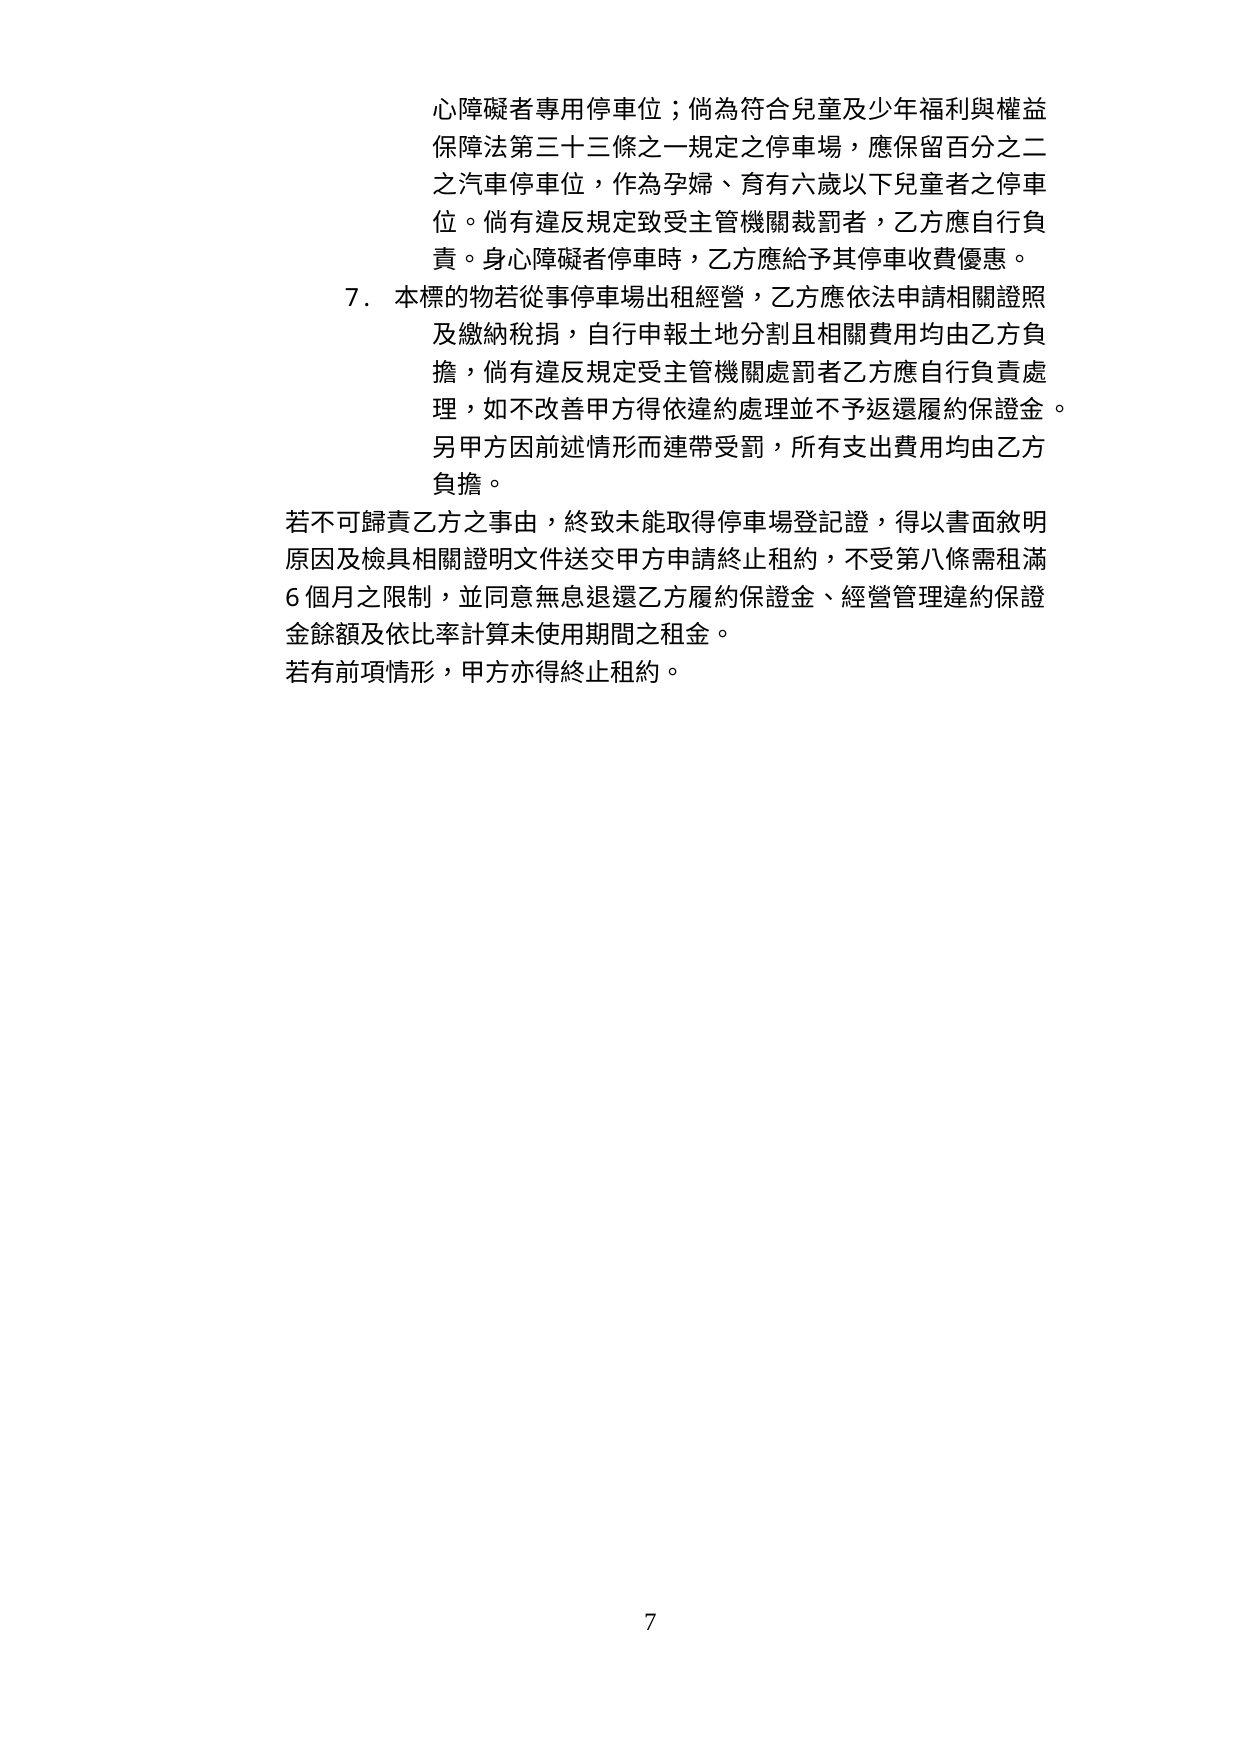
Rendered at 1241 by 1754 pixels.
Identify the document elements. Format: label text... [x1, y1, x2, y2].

text 若不可歸責乙方之事由，終致未能取得停車場登記證，得以書面敘明原因及檢具相關證明文件送交甲方申請終止租約，不受第八條需租滿6個月之限制，並同意無息退還乙方履約保證金、經營管理違約保證金餘額及依比率計算未使用期間之租金。 [285, 501, 1047, 651]
text 若有前項情形，甲方亦得終止租約。 [285, 651, 1047, 689]
list 心障礙者專用停車位；倘為符合兒童及少年福利與權益保障法第三十三條之一規定之停車場，應保留百分之二之汽車停車位，作為孕婦、育有六歲以下兒童者之停車位。倘有違反規定致受主管機關裁罰者，乙方應自行負責。身心障礙者停車時，乙方應給予其停車收費優惠。 [344, 89, 1047, 276]
list 本標的物若從事停車場出租經營，乙方應依法申請相關證照及繳納稅捐，自行申報土地分割且相關費用均由乙方負擔，倘有違反規定受主管機關處罰者乙方應自行負責處理，如不改善甲方得依違約處理並不予返還履約保證金。另甲方因前述情形而連帶受罰，所有支出費用均由乙方負擔。 [344, 276, 1047, 501]
